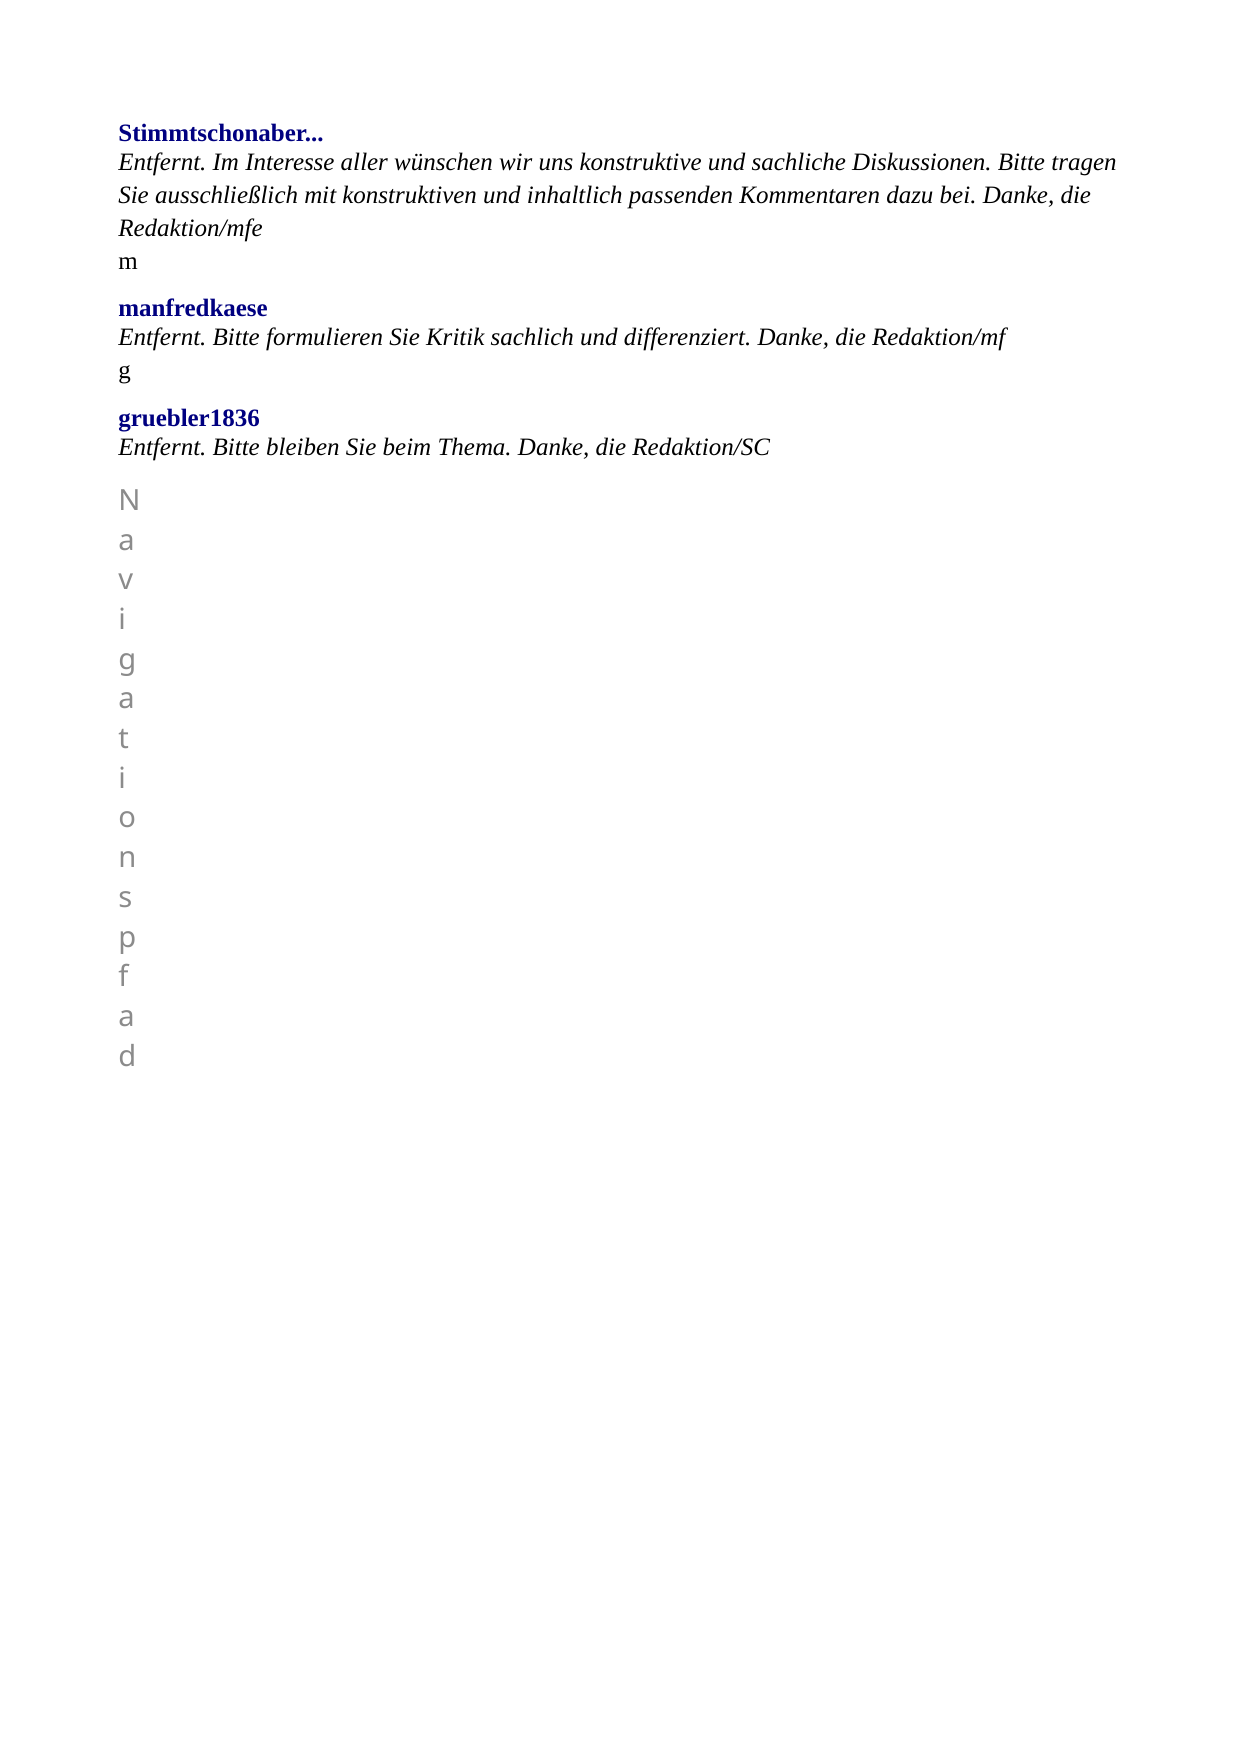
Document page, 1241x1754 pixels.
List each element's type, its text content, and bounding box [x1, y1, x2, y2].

text m [118, 246, 1122, 275]
subtitle gruebler1836 [118, 403, 1122, 432]
text Entfernt. Bitte bleiben Sie beim Thema. Danke, die Redaktion/SC [118, 432, 1122, 460]
subtitle manfredkaese [118, 293, 1122, 322]
text Entfernt. Bitte formulieren Sie Kritik sachlich und differenziert. Danke, die Redaktion/mf [118, 322, 1122, 351]
text g [118, 355, 1122, 384]
text Entfernt. Im Interesse aller wünschen wir uns konstruktive und sachliche Diskussionen. Bitte tragen Sie ausschließlich mit konstruktiven und inhaltlich passenden Kommentaren dazu bei. Danke, die Redaktion/mfe [118, 147, 1122, 242]
subtitle Stimmtschonaber... [118, 118, 1122, 147]
